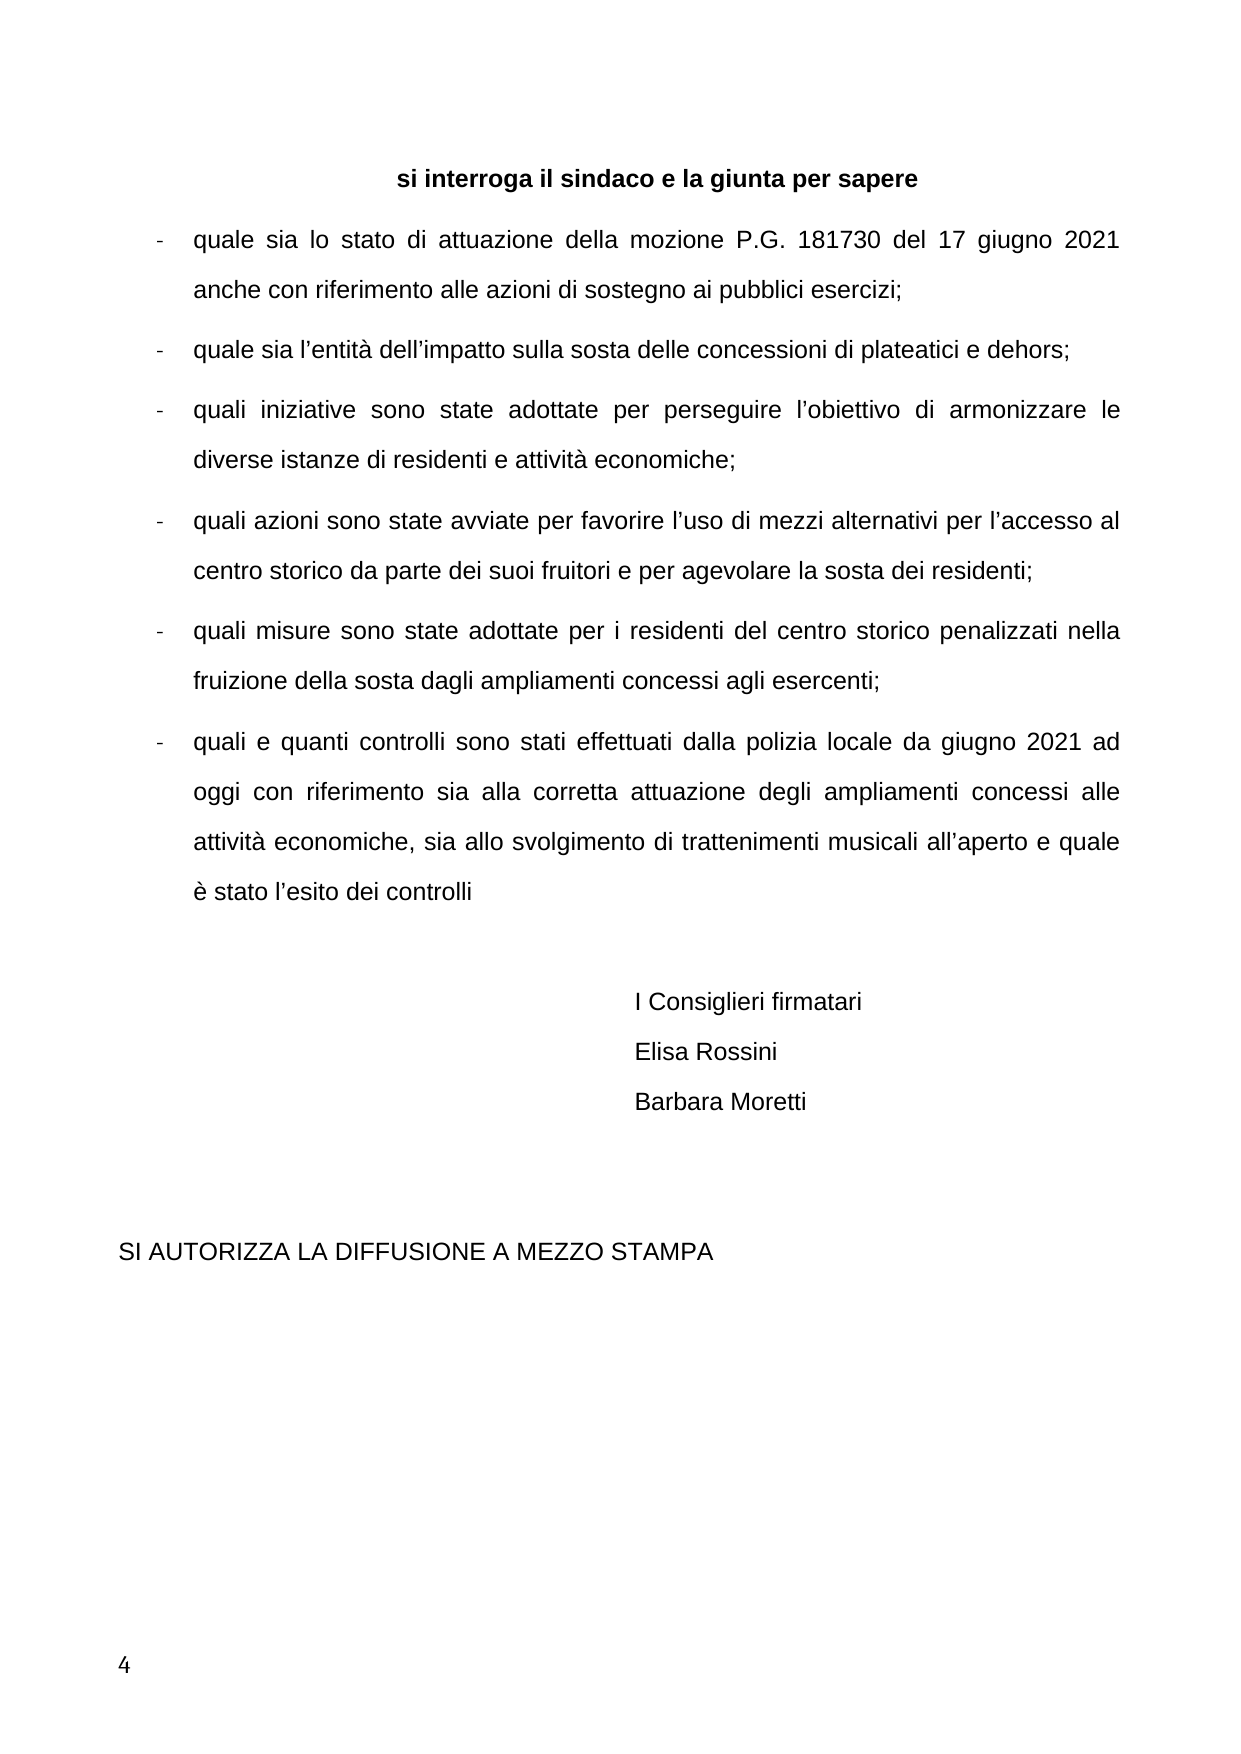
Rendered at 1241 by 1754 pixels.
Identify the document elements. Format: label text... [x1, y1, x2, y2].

list quale sia l’entità dell’impatto sulla sosta delle concessioni di plateatici e dehors; [156, 318, 1122, 368]
text SI AUTORIZZA LA DIFFUSIONE A MEZZO STAMPA [118, 1221, 1122, 1271]
list quali misure sono state adottate per i residenti del centro storico penalizzati nella fruizione della sosta dagli ampliamenti concessi agli esercenti; [156, 600, 1122, 700]
text Barbara Moretti [634, 1071, 1122, 1121]
list si interroga il sindaco e la giunta per sapere [193, 148, 1122, 198]
text I Consiglieri firmatari [634, 971, 1122, 1021]
list quali e quanti controlli sono stati effettuati dalla polizia locale da giugno 2021 ad oggi con riferimento sia alla corretta attuazione degli ampliamenti concessi alle attività economiche, sia allo svolgimento di trattenimenti musicali all’aperto e quale è stato l’esito dei controlli [156, 710, 1122, 910]
list quali iniziative sono state adottate per perseguire l’obiettivo di armonizzare le diverse istanze di residenti e attività economiche; [156, 379, 1122, 479]
list quali azioni sono state avviate per favorire l’uso di mezzi alternativi per l’accesso al centro storico da parte dei suoi fruitori e per agevolare la sosta dei residenti; [156, 489, 1122, 589]
text Elisa Rossini [634, 1021, 1122, 1071]
list quale sia lo stato di attuazione della mozione P.G. 181730 del 17 giugno 2021 anche con riferimento alle azioni di sostegno ai pubblici esercizi; [156, 208, 1122, 308]
